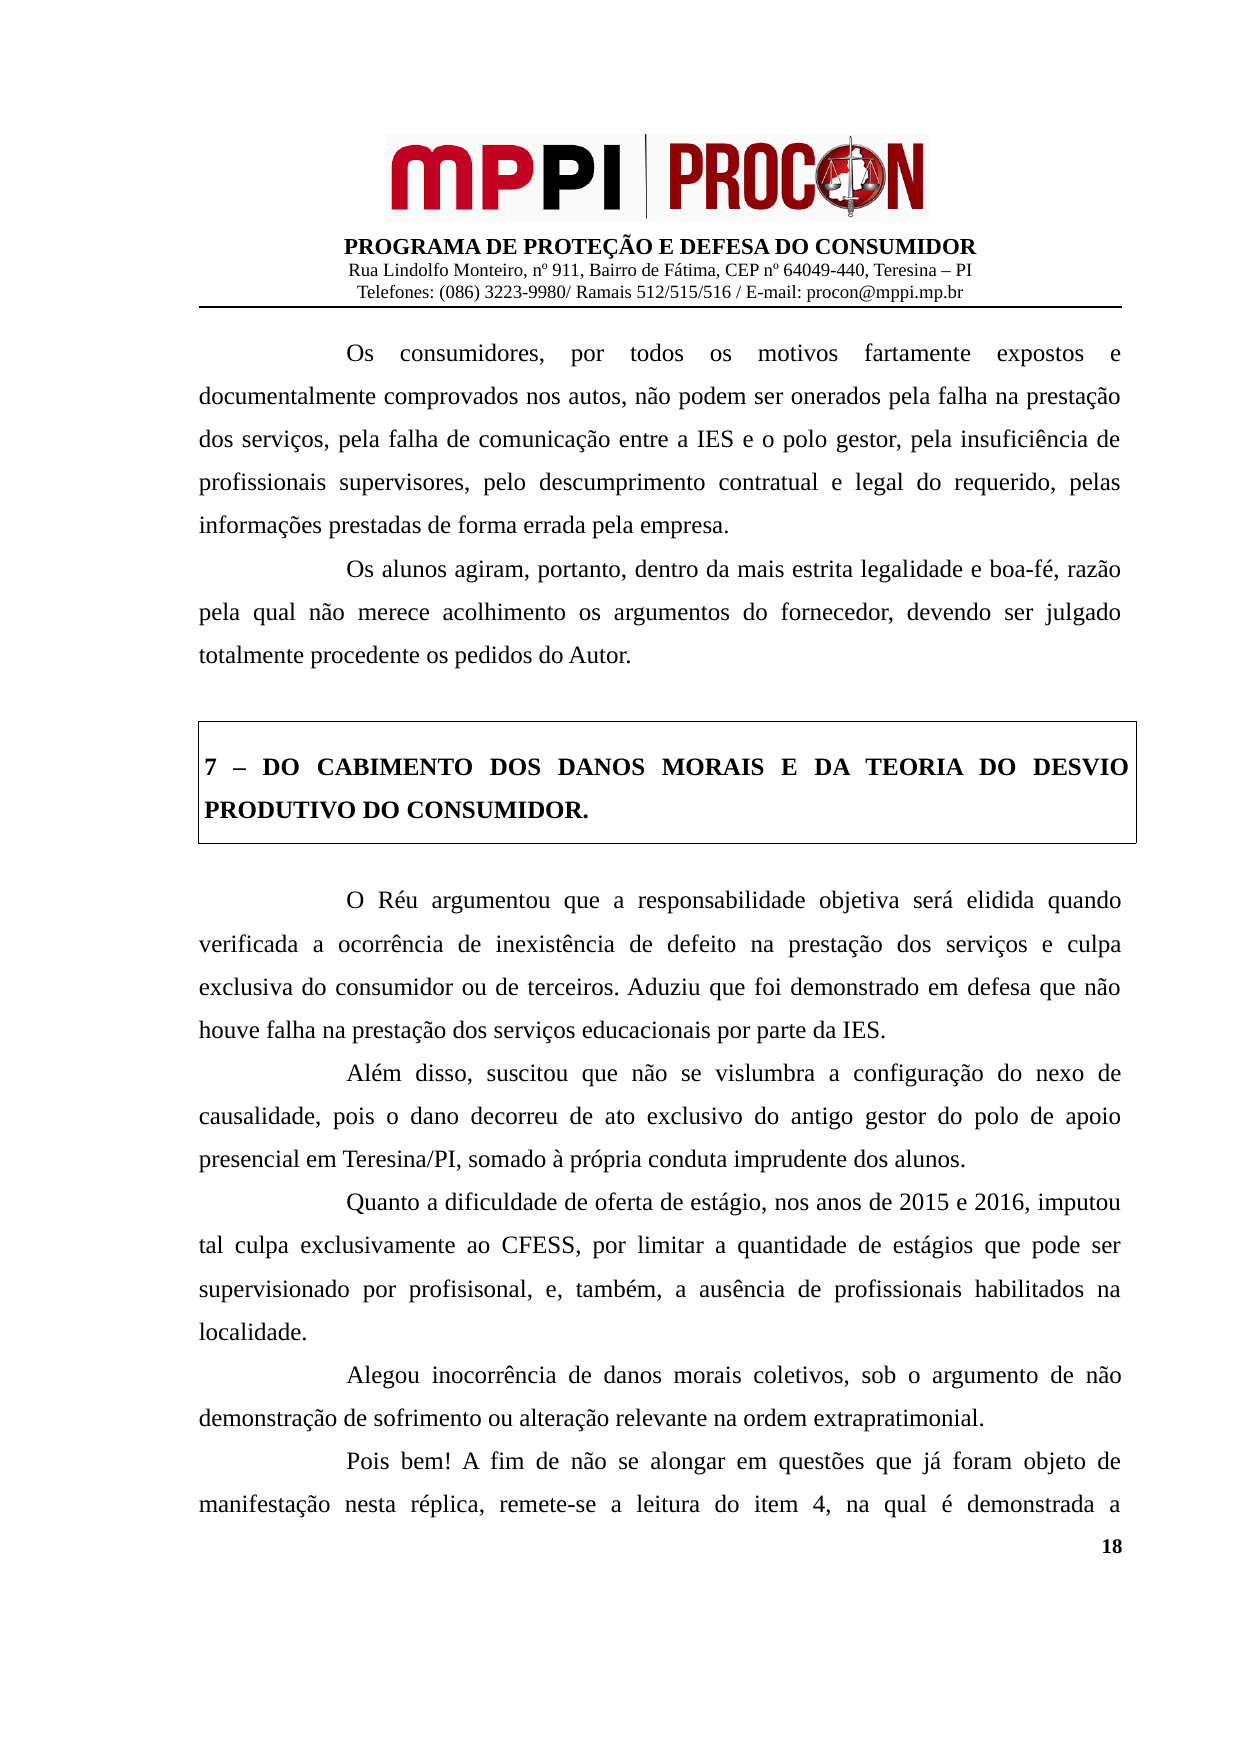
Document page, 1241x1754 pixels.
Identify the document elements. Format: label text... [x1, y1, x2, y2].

table_header 7 – DO CABIMENTO DOS DANOS MORAIS E DA TEORIA DO DESVIO PRODUTIVO DO CONSUMIDOR. [199, 722, 1136, 842]
text Quanto a dificuldade de oferta de estágio, nos anos de 2015 e 2016, imputou tal culpa exclusivamente ao CFESS, por limitar a quantidade de estágios que pode ser supervisionado por profisisonal, e, também, a ausência de profissionais habilitados na localidade. [198, 1187, 1122, 1346]
text Os consumidores, por todos os motivos fartamente expostos e documentalmente comprovados nos autos, não podem ser onerados pela falha na prestação dos serviços, pela falha de comunicação entre a IES e o polo gestor, pela insuficiência de profissionais supervisores, pelo descumprimento contratual e legal do requerido, pelas informações prestadas de forma errada pela empresa. [198, 338, 1122, 539]
text Os alunos agiram, portanto, dentro da mais estrita legalidade e boa-fé, razão pela qual não merece acolhimento os argumentos do fornecedor, devendo ser julgado totalmente procedente os pedidos do Autor. [198, 554, 1122, 669]
text Alegou inocorrência de danos morais coletivos, sob o argumento de não demonstração de sofrimento ou alteração relevante na ordem extrapratimonial. [198, 1360, 1122, 1432]
text O Réu argumentou que a responsabilidade objetiva será elidida quando verificada a ocorrência de inexistência de defeito na prestação dos serviços e culpa exclusiva do consumidor ou de terceiros. Aduziu que foi demonstrado em defesa que não houve falha na prestação dos serviços educacionais por parte da IES. [198, 886, 1122, 1044]
text Pois bem! A fim de não se alongar em questões que já foram objeto de manifestação nesta réplica, remete-se a leitura do item 4, na qual é demonstrada a [198, 1446, 1122, 1518]
text Além disso, suscitou que não se vislumbra a configuração do nexo de causalidade, pois o dano decorreu de ato exclusivo do antigo gestor do polo de apoio presencial em Teresina/PI, somado à própria conduta imprudente dos alunos. [198, 1058, 1122, 1173]
